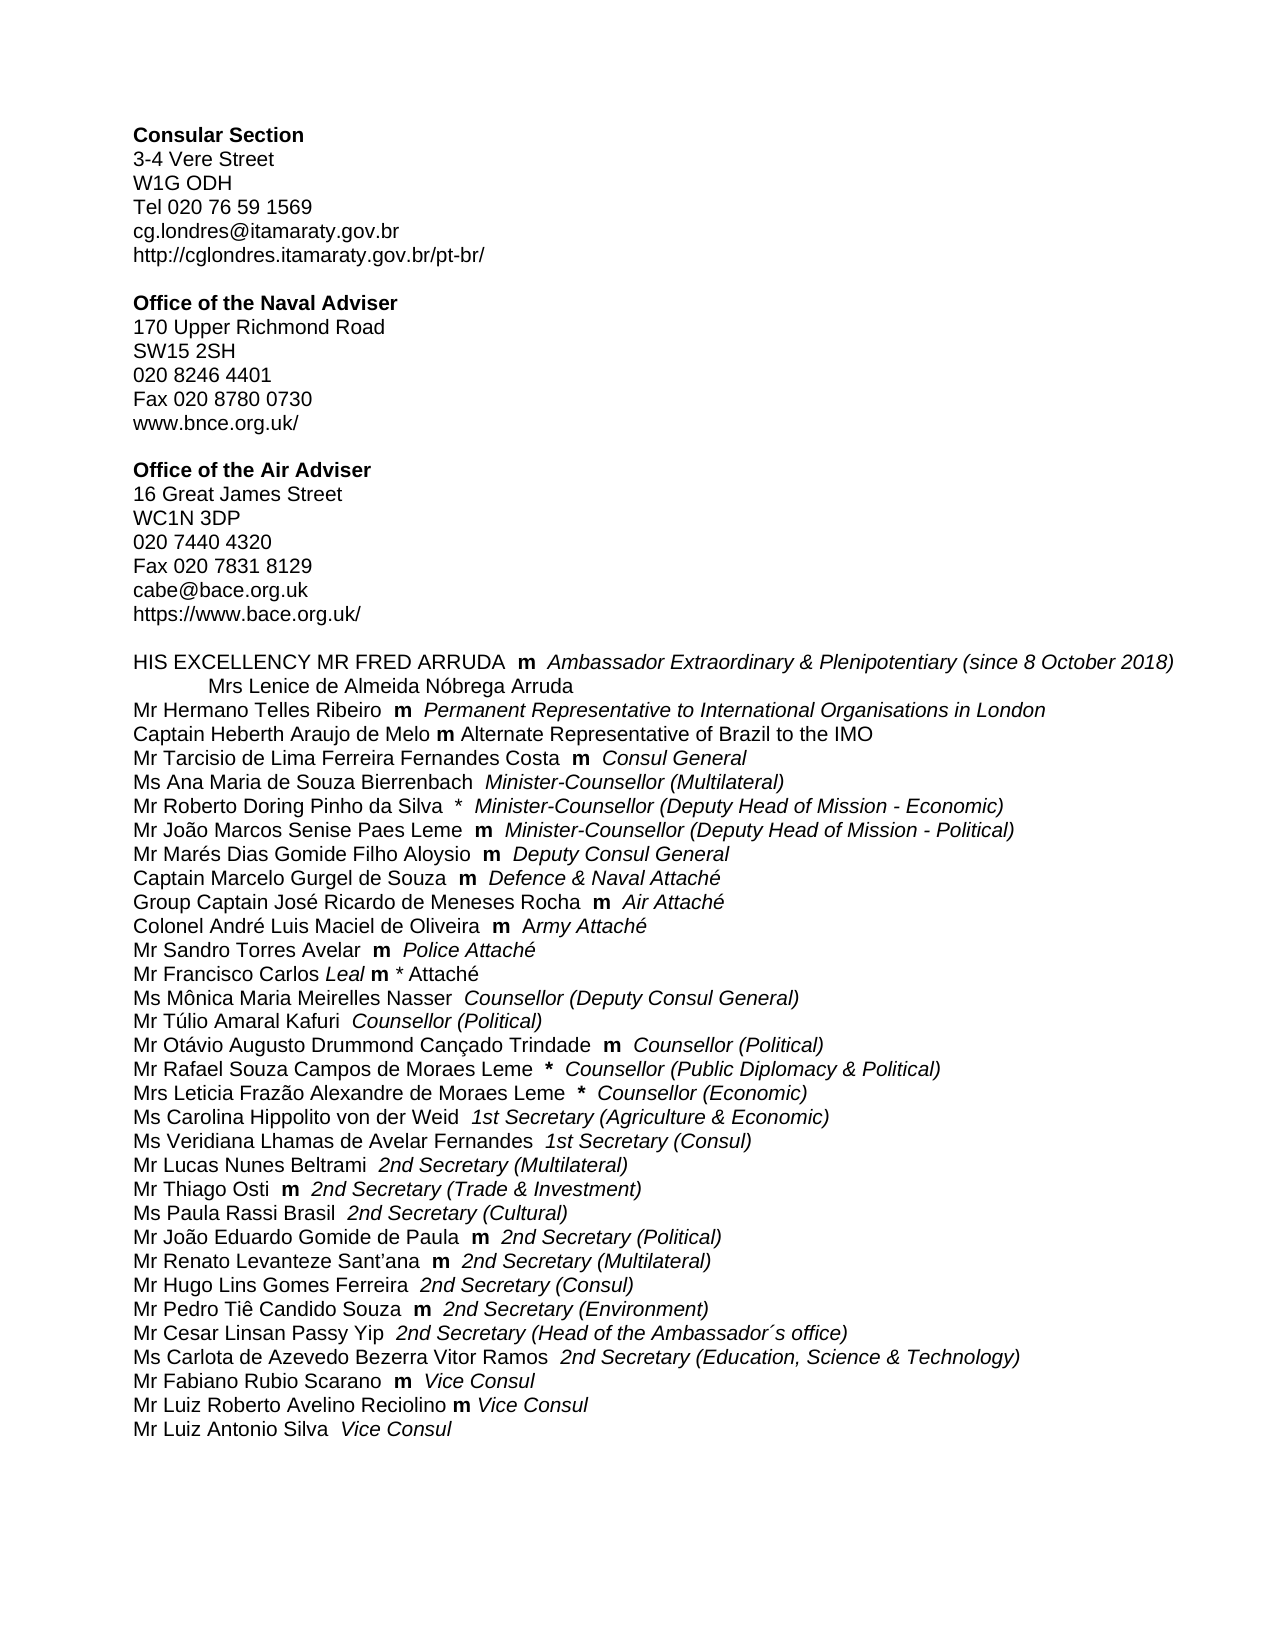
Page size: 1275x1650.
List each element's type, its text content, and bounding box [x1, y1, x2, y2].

text Mr Lucas Nunes Beltrami 2nd Secretary (Multilateral) [133, 1153, 1181, 1177]
text 16 Great James Street [133, 482, 1181, 506]
text Mr Pedro Tiê Candido Souza m 2nd Secretary (Environment) [133, 1297, 1181, 1321]
text Consular Section [133, 123, 1181, 147]
text SW15 2SH [133, 338, 1181, 362]
text Mr Rafael Souza Campos de Moraes Leme * Counsellor (Public Diplomacy & Political) [133, 1057, 1181, 1081]
text Mr Francisco Carlos Leal m * Attaché [133, 961, 1181, 985]
text Captain Marcelo Gurgel de Souza m Defence & Naval Attaché [133, 866, 1181, 889]
text Fax 020 8780 0730 [133, 386, 1181, 410]
text W1G ODH [133, 171, 1181, 195]
text Ms Ana Maria de Souza Bierrenbach Minister-Counsellor (Multilateral) [133, 770, 1181, 794]
text Mr Luiz Roberto Avelino Reciolino m Vice Consul [133, 1393, 1181, 1417]
text cg.londres@itamaraty.gov.br [133, 219, 1181, 243]
text Mr Renato Levanteze Sant’ana m 2nd Secretary (Multilateral) [133, 1249, 1181, 1273]
text Office of the Naval Adviser [133, 291, 1181, 314]
text Colonel André Luis Maciel de Oliveira m Army Attaché [133, 913, 1181, 937]
text 3-4 Vere Street [133, 147, 1181, 171]
text Mr Otávio Augusto Drummond Cançado Trindade m Counsellor (Political) [133, 1033, 1181, 1057]
text http://cglondres.itamaraty.gov.br/pt-br/ [133, 243, 1181, 267]
text Captain Heberth Araujo de Melo m Alternate Representative of Brazil to the IMO [133, 722, 1181, 746]
text Fax 020 7831 8129 [133, 554, 1181, 578]
text Mr João Eduardo Gomide de Paula m 2nd Secretary (Political) [133, 1225, 1181, 1249]
text Ms Veridiana Lhamas de Avelar Fernandes 1st Secretary (Consul) [133, 1129, 1181, 1153]
text Mrs Lenice de Almeida Nóbrega Arruda [133, 674, 1181, 698]
text Office of the Air Adviser [133, 458, 1181, 482]
text Mr Tarcisio de Lima Ferreira Fernandes Costa m Consul General [133, 746, 1181, 770]
text www.bnce.org.uk/ [133, 410, 1181, 434]
text Mr Luiz Antonio Silva Vice Consul [133, 1417, 1181, 1441]
text Group Captain José Ricardo de Meneses Rocha m Air Attaché [133, 889, 1181, 913]
text Mr Fabiano Rubio Scarano m Vice Consul [133, 1369, 1181, 1393]
text Mr Marés Dias Gomide Filho Aloysio m Deputy Consul General [133, 842, 1181, 866]
text Ms Carlota de Azevedo Bezerra Vitor Ramos 2nd Secretary (Education, Science & Technology) [133, 1345, 1181, 1369]
text cabe@bace.org.uk [133, 578, 1181, 602]
text 020 8246 4401 [133, 362, 1181, 386]
text 170 Upper Richmond Road [133, 314, 1181, 338]
text Mr João Marcos Senise Paes Leme m Minister-Counsellor (Deputy Head of Mission - Political) [133, 818, 1181, 842]
text Mr Túlio Amaral Kafuri Counsellor (Political) [133, 1009, 1181, 1033]
text 020 7440 4320 [133, 530, 1181, 554]
text Ms Carolina Hippolito von der Weid 1st Secretary (Agriculture & Economic) [133, 1105, 1181, 1129]
text https://www.bace.org.uk/ [133, 602, 1181, 626]
text WC1N 3DP [133, 506, 1181, 530]
text Mr Thiago Osti m 2nd Secretary (Trade & Investment) [133, 1177, 1181, 1201]
text HIS EXCELLENCY MR FRED ARRUDA m Ambassador Extraordinary & Plenipotentiary (since 8 October 2018) [133, 650, 1181, 674]
text Mr Hermano Telles Ribeiro m Permanent Representative to International Organisations in London [133, 698, 1181, 722]
text Mr Hugo Lins Gomes Ferreira 2nd Secretary (Consul) [133, 1273, 1181, 1297]
text Mr Sandro Torres Avelar m Police Attaché [133, 937, 1181, 961]
text Mrs Leticia Frazão Alexandre de Moraes Leme * Counsellor (Economic) [133, 1081, 1181, 1105]
text Ms Paula Rassi Brasil 2nd Secretary (Cultural) [133, 1201, 1181, 1225]
text Tel 020 76 59 1569 [133, 195, 1181, 219]
text Ms Mônica Maria Meirelles Nasser Counsellor (Deputy Consul General) [133, 985, 1181, 1009]
text Mr Roberto Doring Pinho da Silva * Minister-Counsellor (Deputy Head of Mission - Economic) [133, 794, 1181, 818]
text Mr Cesar Linsan Passy Yip 2nd Secretary (Head of the Ambassador´s office) [133, 1321, 1181, 1345]
